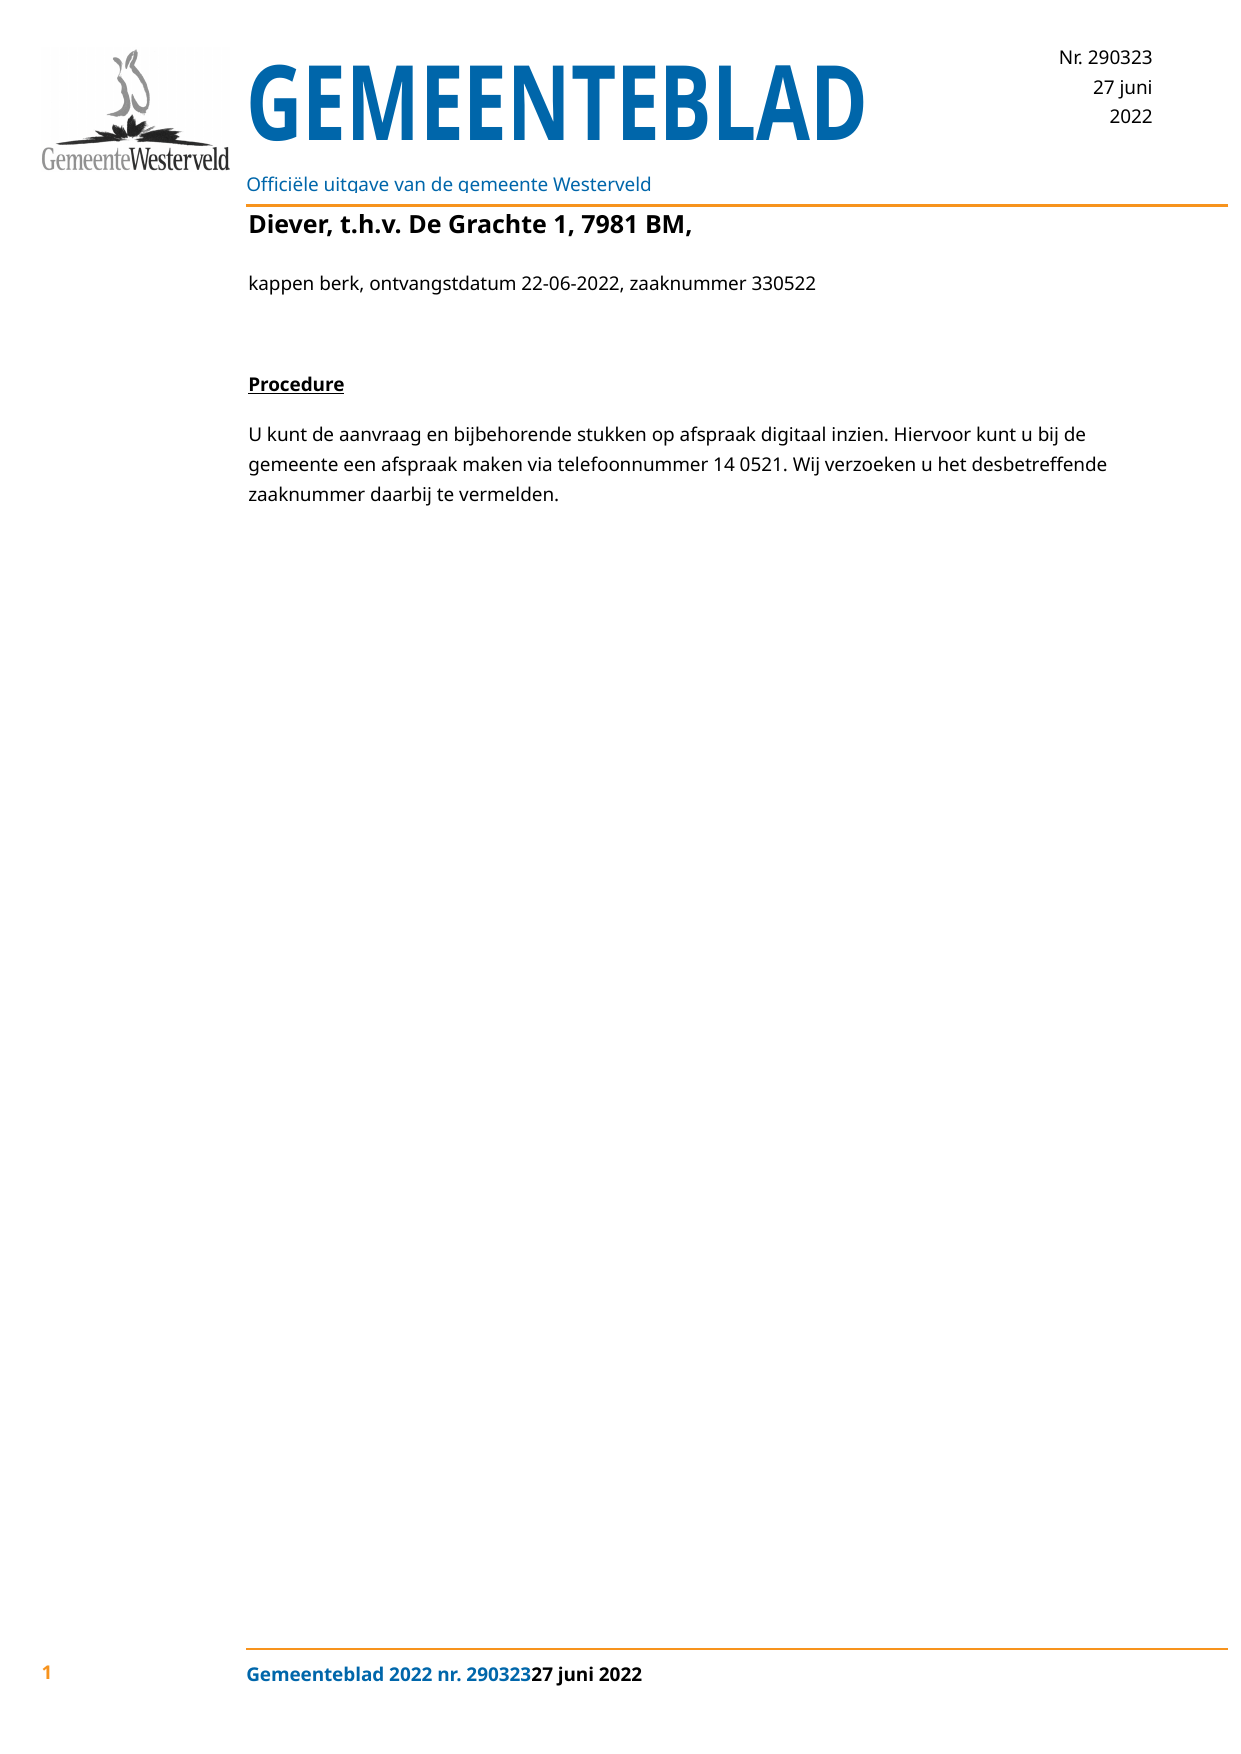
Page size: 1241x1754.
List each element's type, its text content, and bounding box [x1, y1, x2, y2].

text Procedure [248, 371, 1152, 397]
text Diever, t.h.v. De Grachte 1, 7981 BM, [248, 207, 1152, 241]
text kappen berk, ontvangstdatum 22-06-2022, zaaknummer 330522 [248, 270, 1152, 296]
picture [41, 47, 231, 172]
text U kunt de aanvraag en bijbehorende stukken op afspraak digitaal inzien. Hiervoor kunt u bij de gemeente een afspraak maken via telefoonnummer 14 0521. Wij verzoeken u het desbetreffende zaaknummer daarbij te vermelden. [248, 422, 1152, 506]
